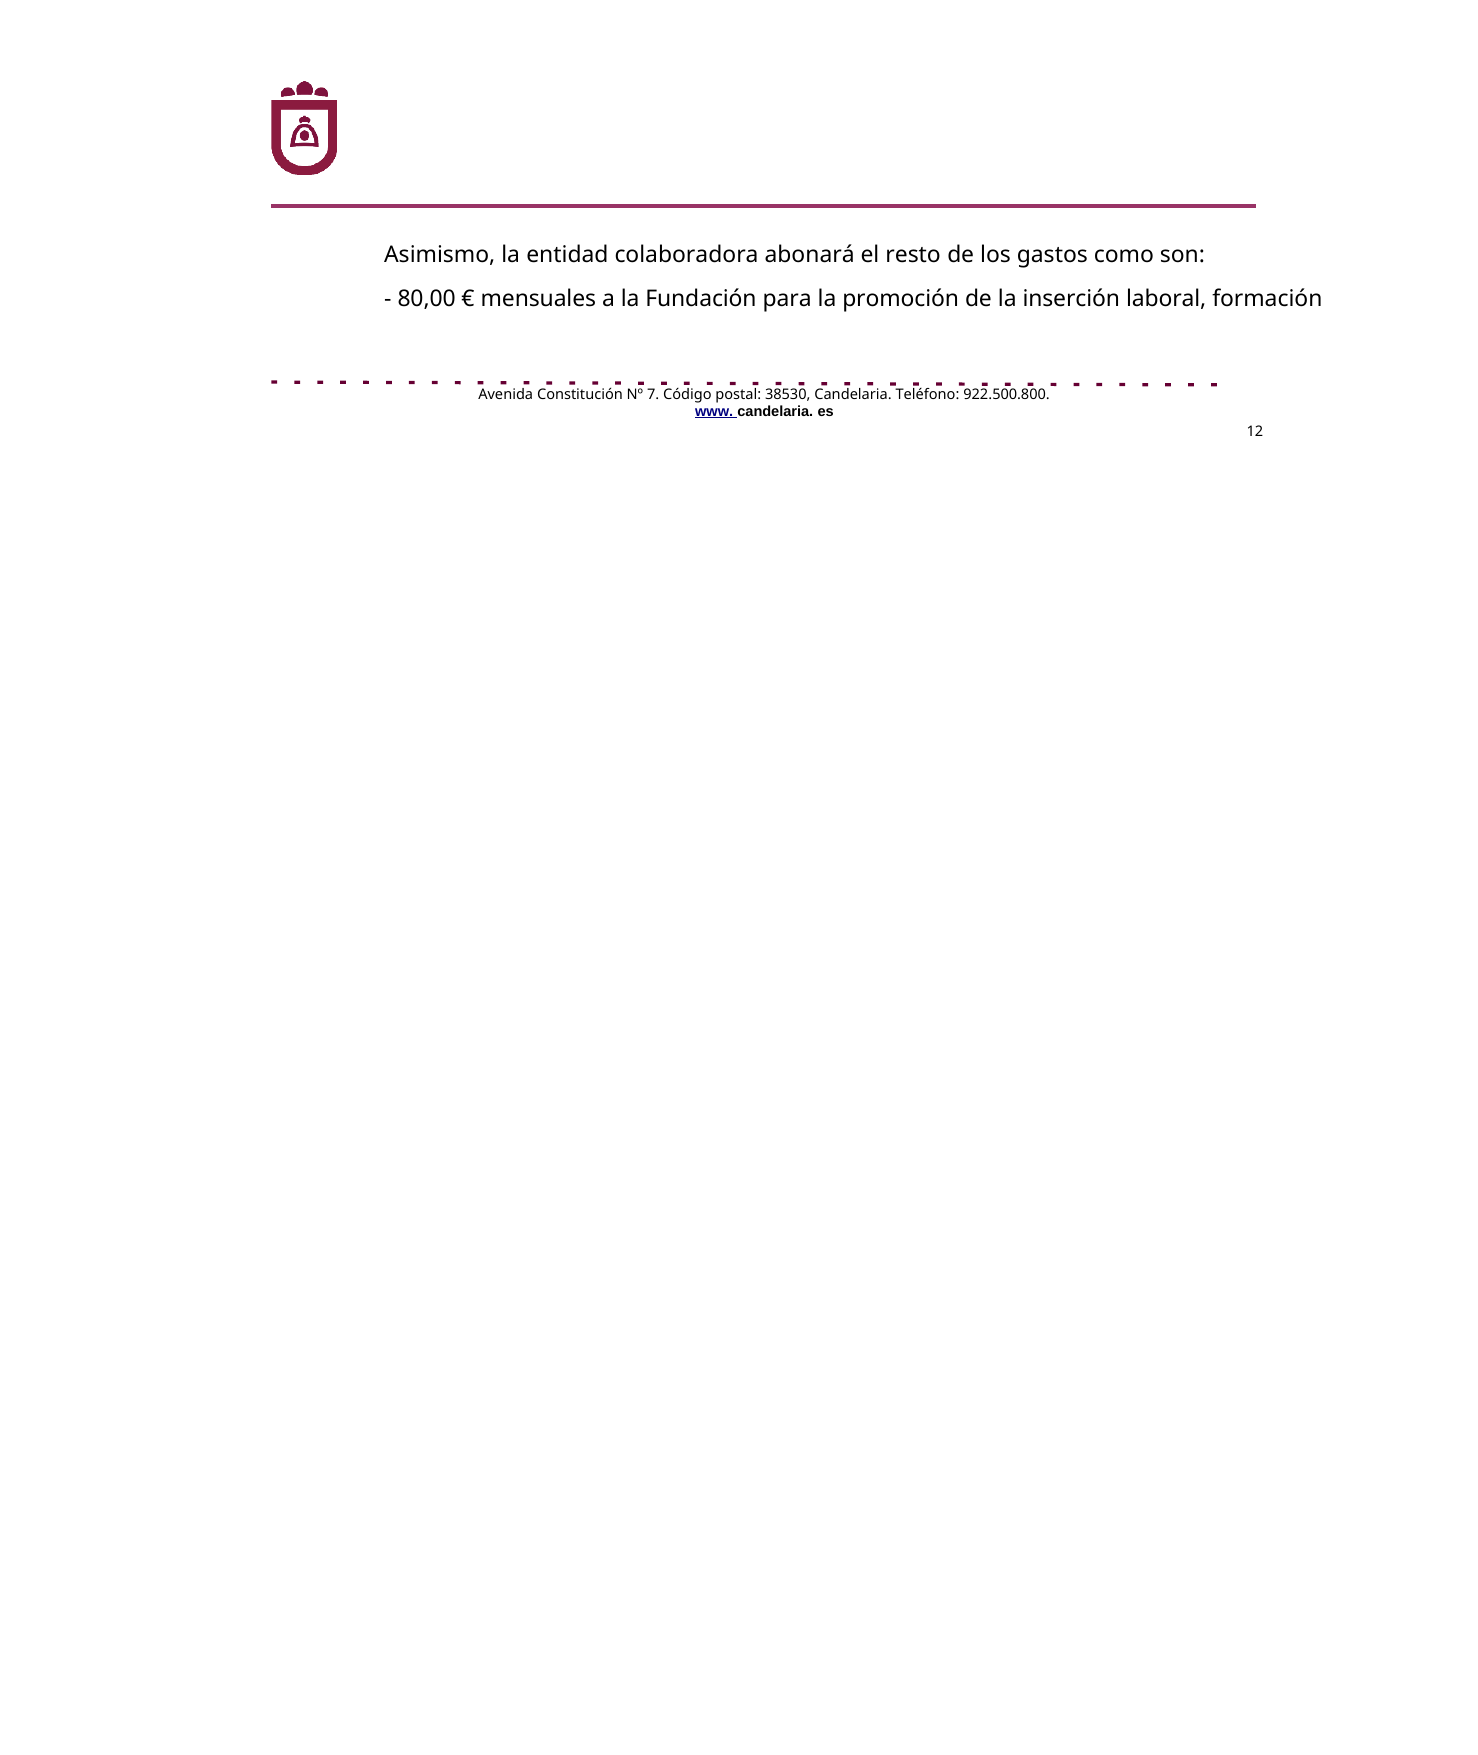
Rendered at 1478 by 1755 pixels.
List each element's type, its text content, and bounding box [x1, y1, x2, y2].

text Avenida Constitución Nº 7. Código postal: 38530, Candelaria. Teléfono: 922.500.800. [101, 369, 1427, 403]
text Asimismo, la entidad colaboradora abonará el resto de los gastos como son: [384, 238, 1427, 269]
text www. candelaria. es [101, 403, 1427, 420]
text 12 [37, 420, 1263, 440]
text - 80,00 € mensuales a la Fundación para la promoción de la inserción laboral, formación [384, 282, 1427, 313]
